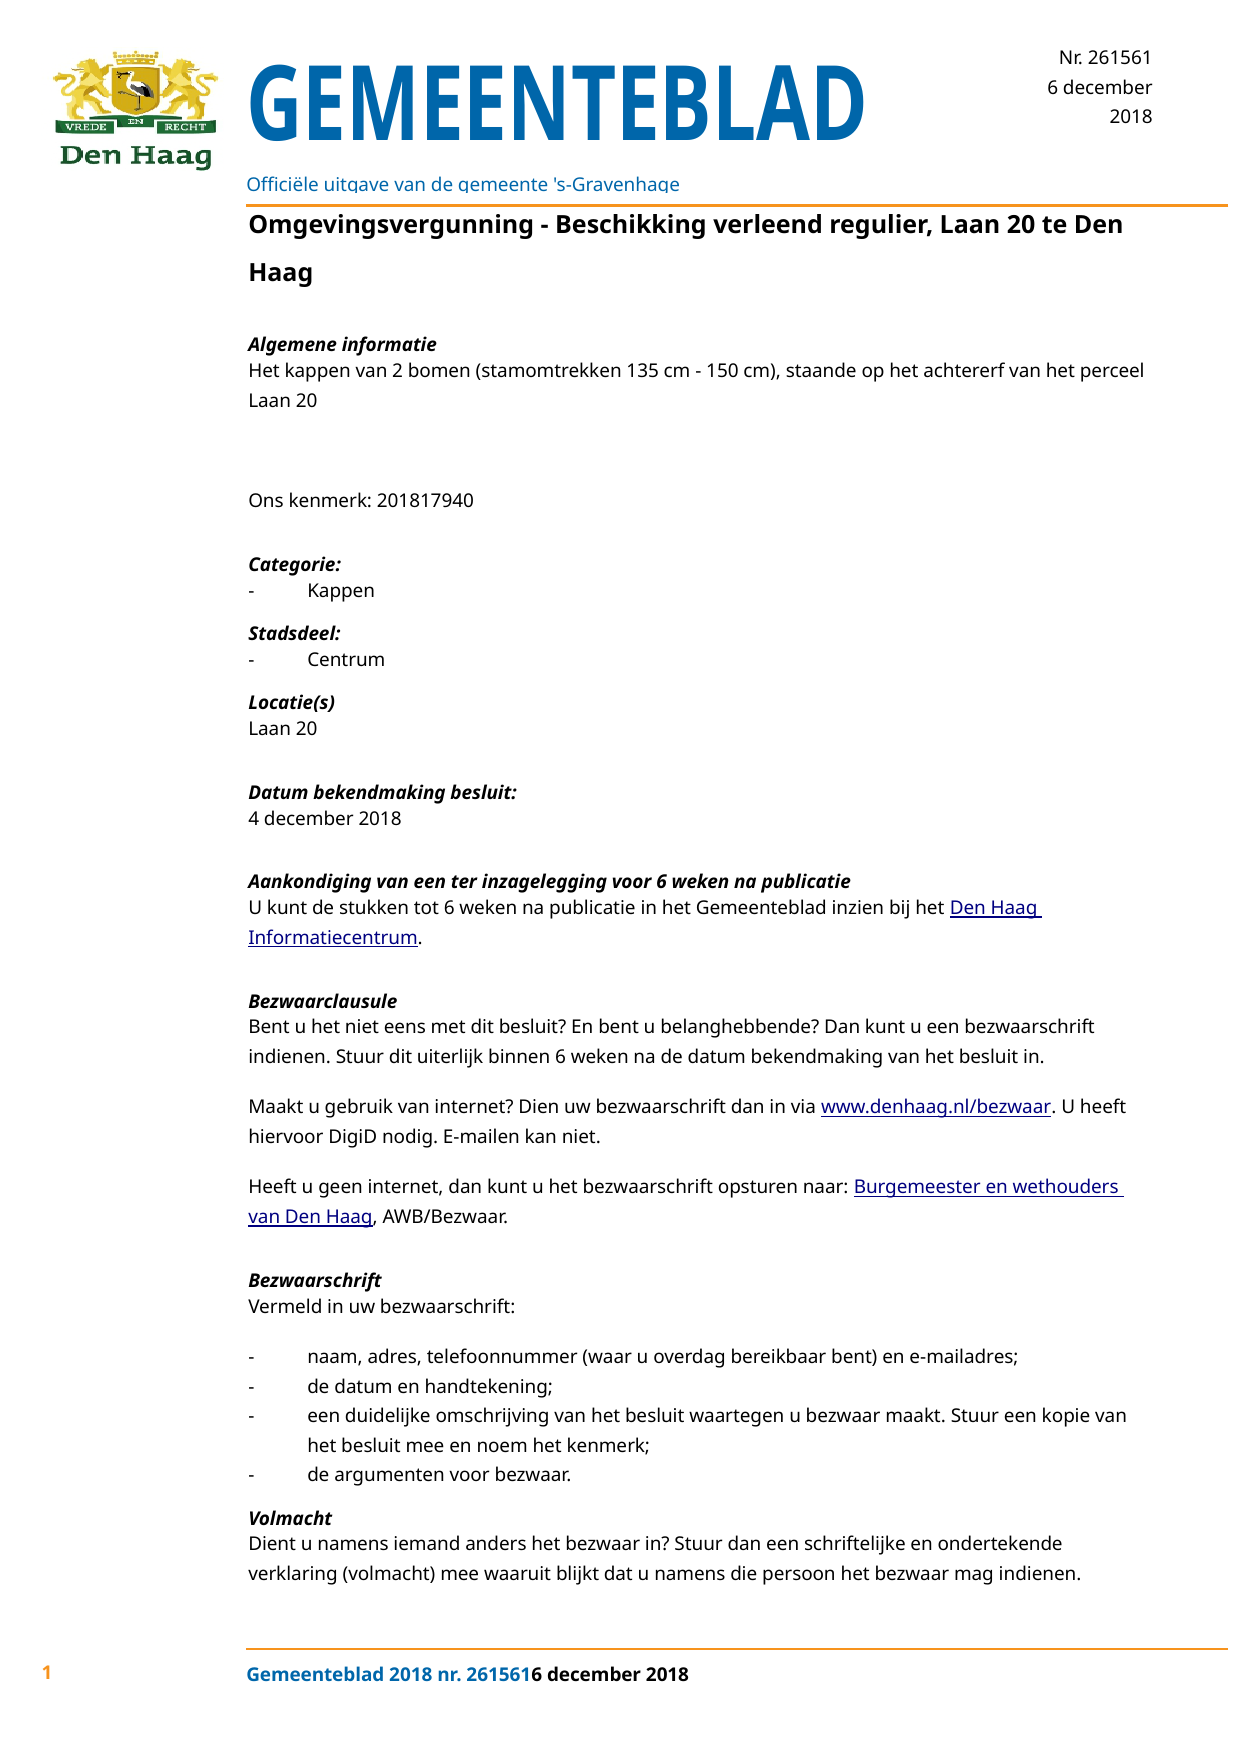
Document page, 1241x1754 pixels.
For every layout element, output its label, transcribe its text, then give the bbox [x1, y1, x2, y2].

text Heeft u geen internet, dan kunt u het bezwaarschrift opsturen naar: Burgemeester en wethouders van Den Haag, AWB/Bezwaar. [248, 1174, 1152, 1229]
text Algemene informatie [248, 331, 1152, 357]
list een duidelijke omschrijving van het besluit waartegen u bezwaar maakt. Stuur een kopie van het besluit mee en noem het kenmerk; [248, 1402, 1152, 1458]
text Het kappen van 2 bomen (stamomtrekken 135 cm - 150 cm), staande op het achtererf van het perceel Laan 20 [248, 357, 1152, 412]
text Vermeld in uw bezwaarschrift: [248, 1293, 1152, 1319]
text Datum bekendmaking besluit: [248, 779, 1152, 805]
text 4 december 2018 [248, 805, 1152, 830]
text Categorie: [248, 552, 1152, 577]
list Kappen [248, 577, 1152, 603]
text Locatie(s) [248, 689, 1152, 715]
text Laan 20 [248, 715, 1152, 741]
text U kunt de stukken tot 6 weken na publicatie in het Gemeenteblad inzien bij het Den Haag Informatiecentrum. [248, 894, 1152, 950]
list Centrum [248, 646, 1152, 672]
text Omgevingsvergunning - Beschikking verleend regulier, Laan 20 te Den Haag [248, 207, 1152, 288]
list de argumenten voor bezwaar. [248, 1462, 1152, 1487]
text Bezwaarschrift [248, 1267, 1152, 1293]
text Stadsdeel: [248, 620, 1152, 646]
picture [41, 47, 231, 172]
text Ons kenmerk: 201817940 [248, 488, 1152, 513]
text Bent u het niet eens met dit besluit? En bent u belanghebbende? Dan kunt u een bezwaarschrift indienen. Stuur dit uiterlijk binnen 6 weken na de datum bekendmaking van het besluit in. [248, 1014, 1152, 1069]
list naam, adres, telefoonnummer (waar u overdag bereikbaar bent) en e-mailadres; [248, 1343, 1152, 1369]
text Volmacht [248, 1505, 1152, 1531]
text Aankondiging van een ter inzagelegging voor 6 weken na publicatie [248, 869, 1152, 894]
text Maakt u gebruik van internet? Dien uw bezwaarschrift dan in via www.denhaag.nl/bezwaar. U heeft hiervoor DigiD nodig. E-mailen kan niet. [248, 1094, 1152, 1149]
text Bezwaarclausule [248, 988, 1152, 1014]
text Dient u namens iemand anders het bezwaar in? Stuur dan een schriftelijke en ondertekende verklaring (volmacht) mee waaruit blijkt dat u namens die persoon het bezwaar mag indienen. [248, 1531, 1152, 1586]
list de datum en handtekening; [248, 1373, 1152, 1399]
